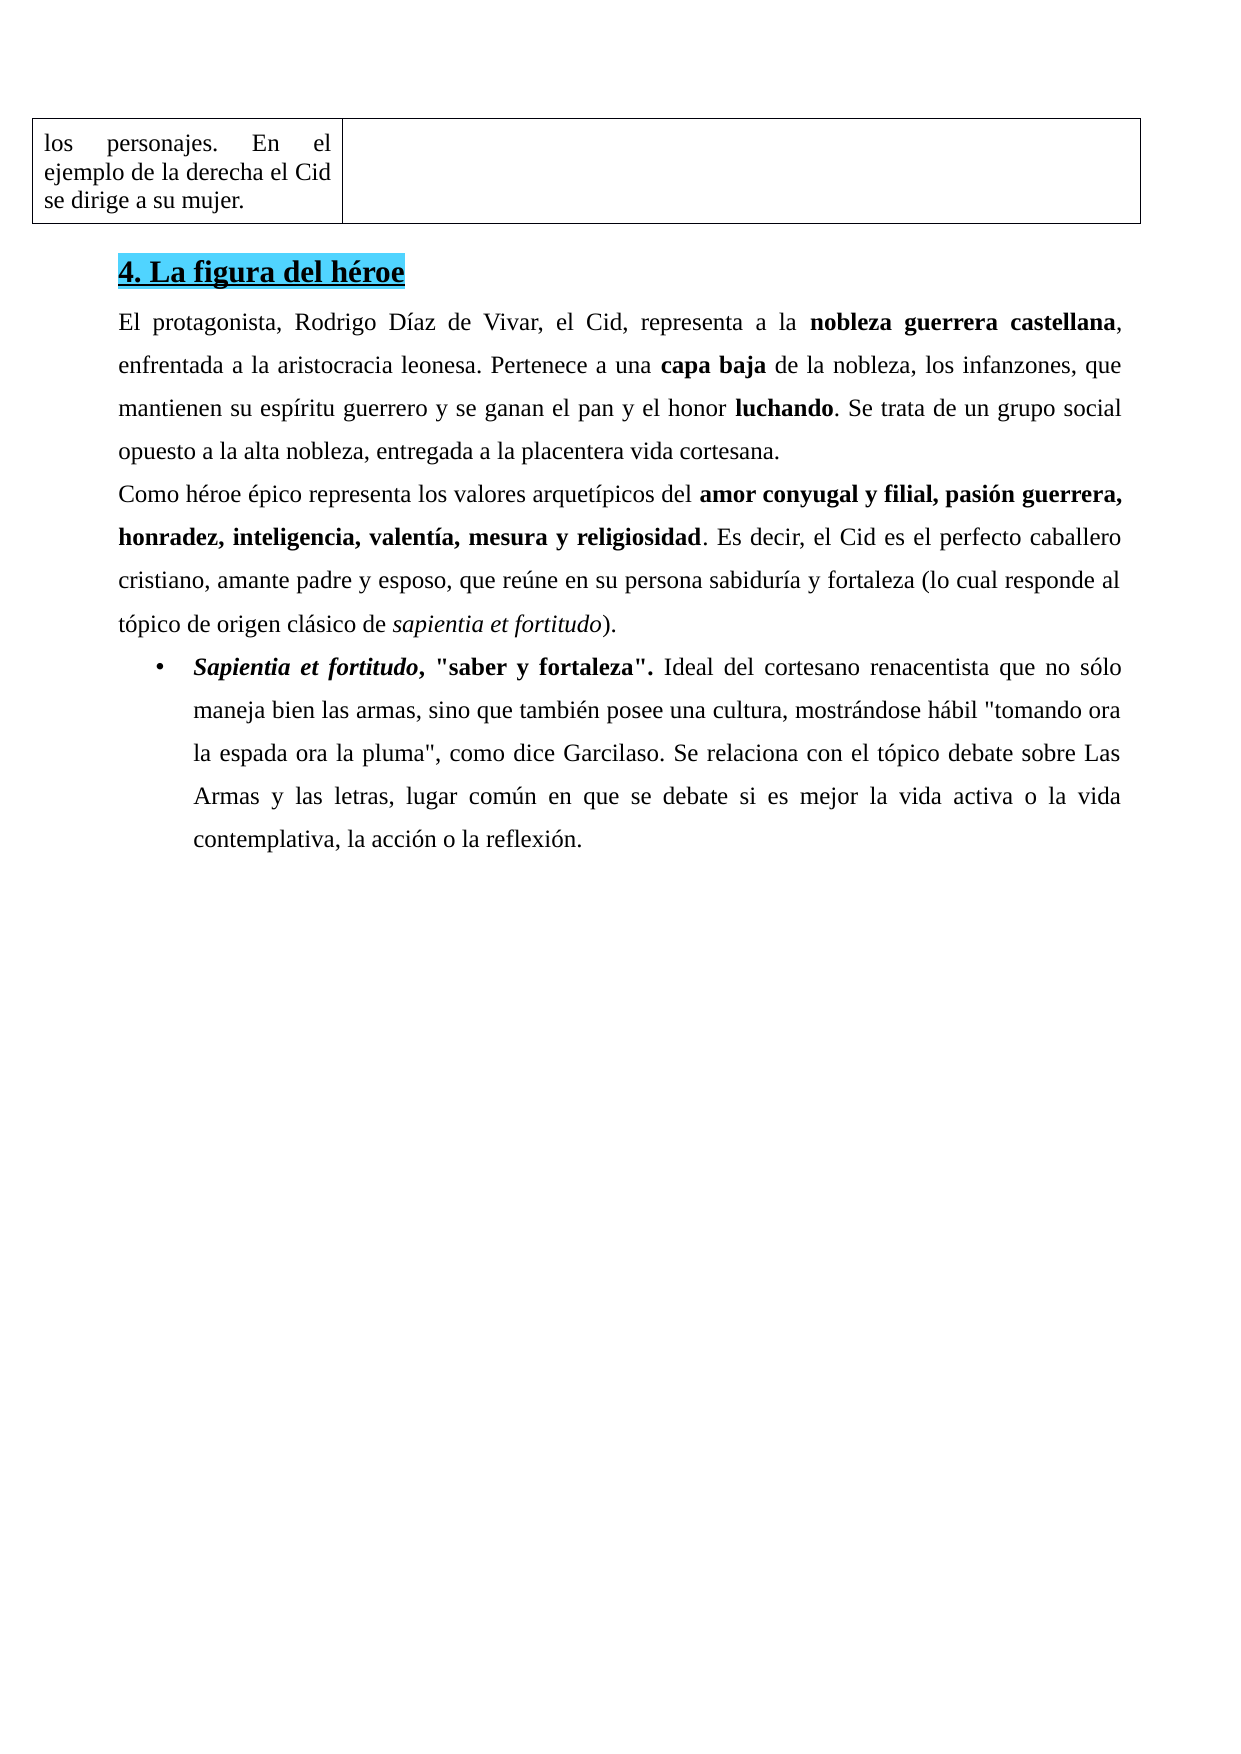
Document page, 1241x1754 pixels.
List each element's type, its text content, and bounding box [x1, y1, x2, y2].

text Como héroe épico representa los valores arquetípicos del amor conyugal y filial, pasión guerrera, honradez, inteligencia, valentía, mesura y religiosidad. Es decir, el Cid es el perfecto caballero cristiano, amante padre y esposo, que reúne en su persona sabiduría y fortaleza (lo cual responde al tópico de origen clásico de sapientia et fortitudo). [118, 479, 1122, 637]
table_cell los personajes. En el ejemplo de la derecha el Cid se dirige a su mujer. [33, 119, 342, 223]
table_cell [343, 119, 1140, 223]
text El protagonista, Rodrigo Díaz de Vivar, el Cid, representa a la nobleza guerrera castellana, enfrentada a la aristocracia leonesa. Pertenece a una capa baja de la nobleza, los infanzones, que mantienen su espíritu guerrero y se ganan el pan y el honor luchando. Se trata de un grupo social opuesto a la alta nobleza, entregada a la placentera vida cortesana. [118, 307, 1122, 465]
text 4. La figura del héroe [118, 253, 1122, 289]
list Sapientia et fortitudo, "saber y fortaleza". Ideal del cortesano renacentista que no sólo maneja bien las armas, sino que también posee una cultura, mostrándose hábil "tomando ora la espada ora la pluma", como dice Garcilaso. Se relaciona con el tópico debate sobre Las Armas y las letras, lugar común en que se debate si es mejor la vida activa o la vida contemplativa, la acción o la reflexión. [156, 652, 1122, 853]
